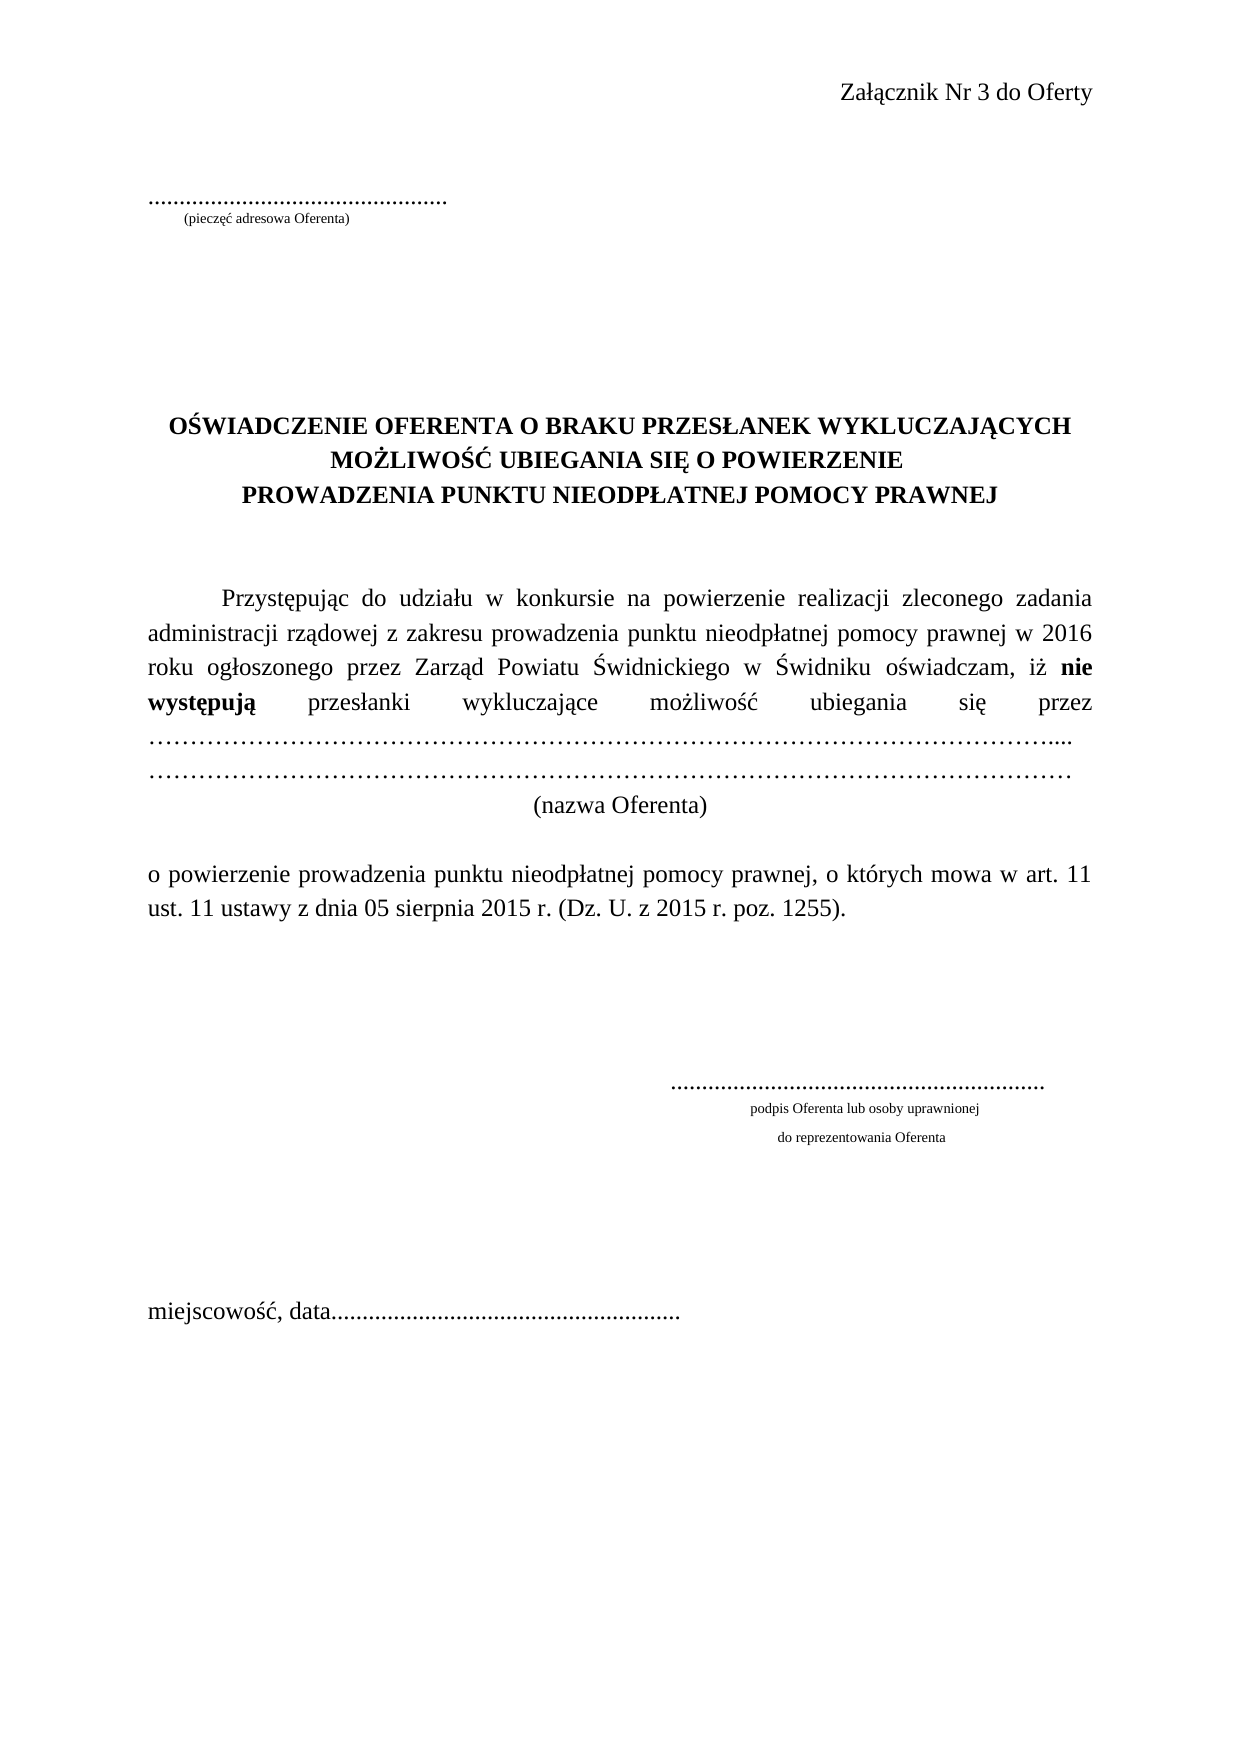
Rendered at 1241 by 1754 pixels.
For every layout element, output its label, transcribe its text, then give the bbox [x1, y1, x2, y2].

text ............................................................ [148, 1066, 1093, 1094]
text o powierzenie prowadzenia punktu nieodpłatnej pomocy prawnej, o których mowa w art. 11 ust. 11 ustawy z dnia 05 sierpnia 2015 r. (Dz. U. z 2015 r. poz. 1255). [148, 859, 1093, 922]
text PROWADZENIA PUNKTU NIEODPŁATNEJ POMOCY PRAWNEJ [148, 480, 1093, 508]
text miejscowość, data........................................................ [148, 1296, 1093, 1324]
text ………………………………………………………………………………………………… [148, 756, 1093, 784]
text (nazwa Oferenta) [148, 790, 1093, 819]
text Przystępując do udziału w konkursie na powierzenie realizacji zleconego zadania administracji rządowej z zakresu prowadzenia punktu nieodpłatnej pomocy prawnej w 2016 roku ogłoszonego przez Zarząd Powiatu Świdnickiego w Świdniku oświadczam, iż nie występują przesłanki wykluczające możliwość ubiegania się przez ……………………………………………………………………………………………….... [148, 583, 1093, 750]
text do reprezentowania Oferenta [148, 1129, 1093, 1158]
text podpis Oferenta lub osoby uprawnionej [148, 1100, 1093, 1129]
text ................................................ [148, 181, 1093, 209]
text OŚWIADCZENIE OFERENTA O BRAKU PRZESŁANEK WYKLUCZAJĄCYCH MOŻLIWOŚĆ UBIEGANIA SIĘ O POWIERZENIE [148, 411, 1093, 474]
text (pieczęć adresowa Oferenta) [148, 209, 1093, 238]
text Załącznik Nr 3 do Oferty [148, 77, 1093, 106]
